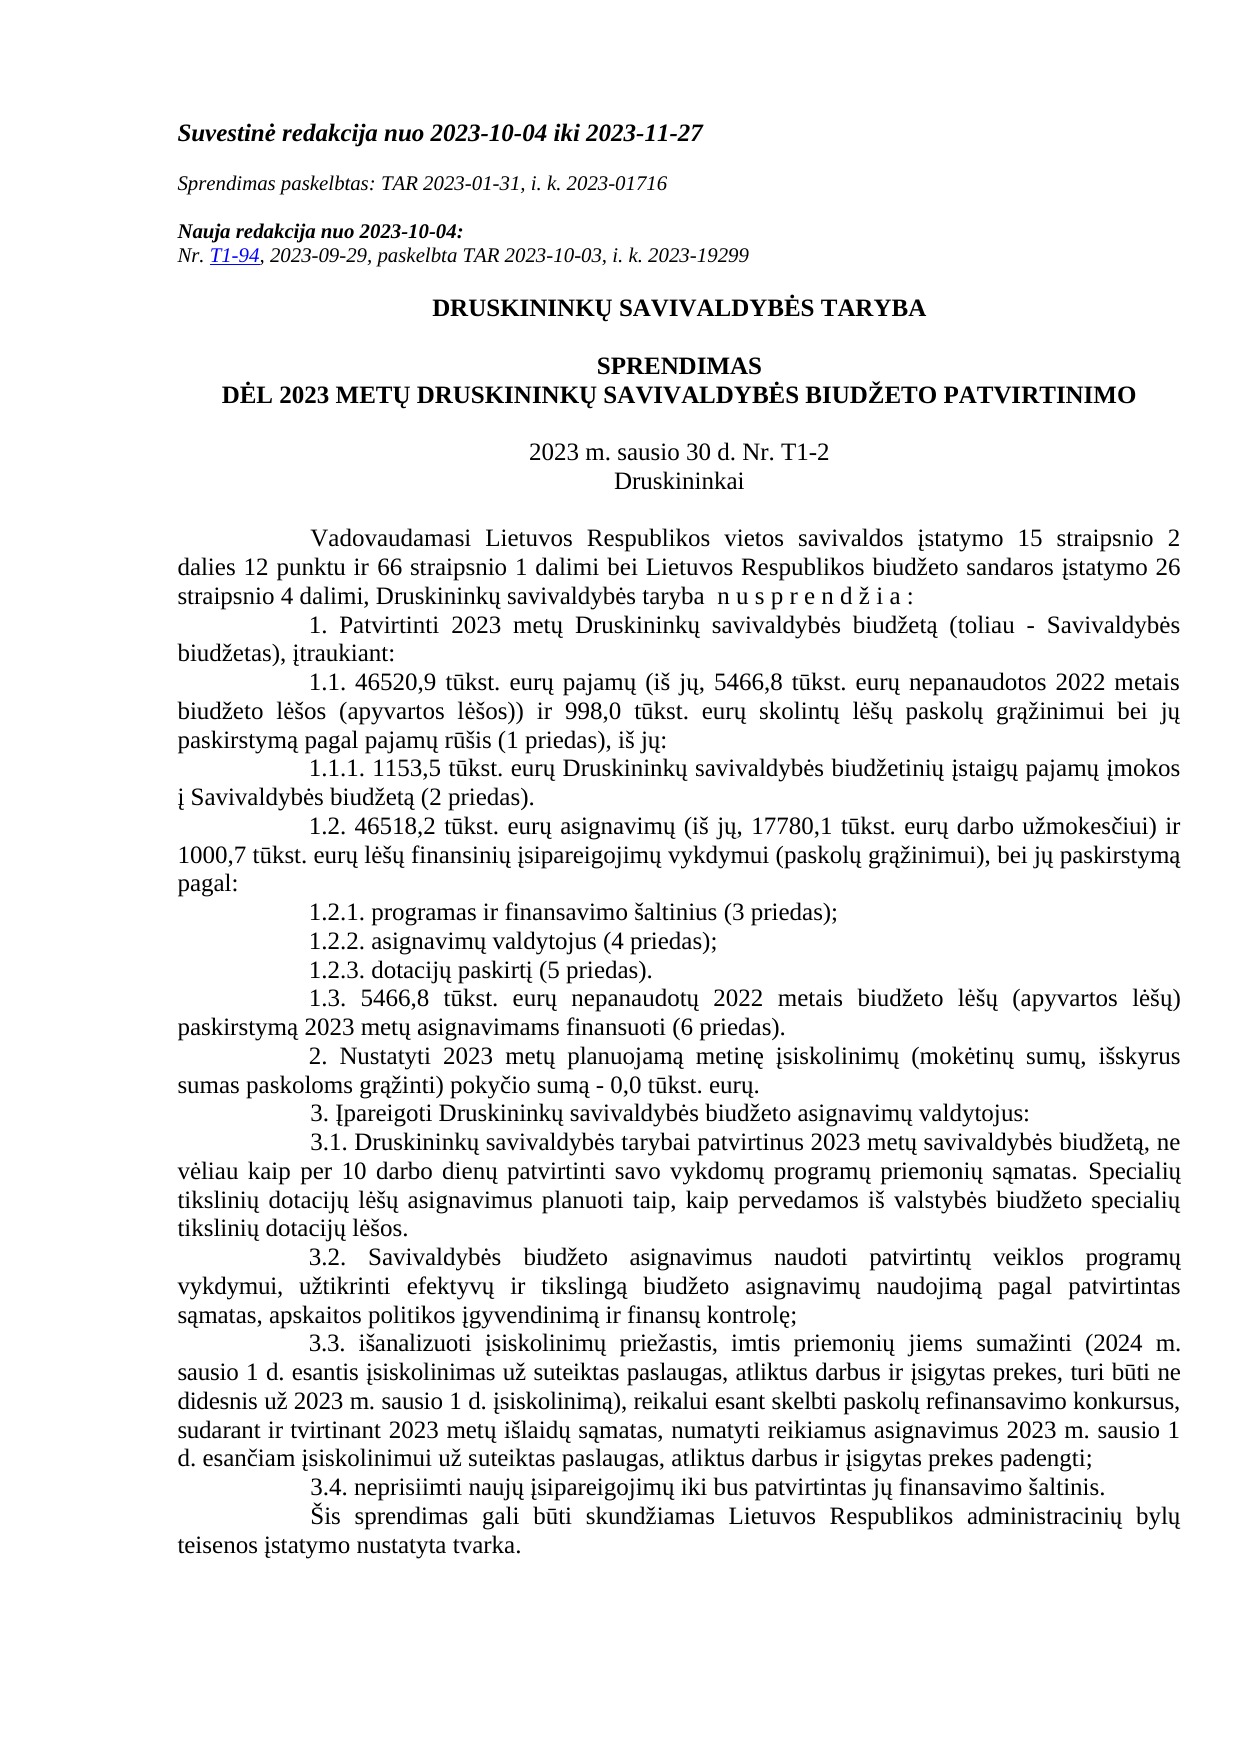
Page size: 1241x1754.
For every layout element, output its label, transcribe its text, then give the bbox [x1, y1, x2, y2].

text SPRENDIMAS [177, 351, 1181, 380]
text Šis sprendimas gali būti skundžiamas Lietuvos Respublikos administracinių bylų teisenos įstatymo nustatyta tvarka. [177, 1501, 1181, 1558]
text 1.1.1. 1153,5 tūkst. eurų Druskininkų savivaldybės biudžetinių įstaigų pajamų įmokos į Savivaldybės biudžetą (2 priedas). [177, 753, 1181, 811]
text 1. Patvirtinti 2023 metų Druskininkų savivaldybės biudžetą (toliau - Savivaldybės biudžetas), įtraukiant: [177, 610, 1181, 667]
text 2. Nustatyti 2023 metų planuojamą metinę įsiskolinimų (mokėtinų sumų, išskyrus sumas paskoloms grąžinti) pokyčio sumą - 0,0 tūkst. eurų. [177, 1041, 1181, 1098]
text Sprendimas paskelbtas: TAR 2023-01-31, i. k. 2023-01716 [177, 171, 1181, 195]
text Vadovaudamasi Lietuvos Respublikos vietos savivaldos įstatymo 15 straipsnio 2 dalies 12 punktu ir 66 straipsnio 1 dalimi bei Lietuvos Respublikos biudžeto sandaros įstatymo 26 straipsnio 4 dalimi, Druskininkų savivaldybės taryba n u s p r e n d ž i a : [177, 523, 1181, 610]
text 3.3. išanalizuoti įsiskolinimų priežastis, imtis priemonių jiems sumažinti (2024 m. sausio 1 d. esantis įsiskolinimas už suteiktas paslaugas, atliktus darbus ir įsigytas prekes, turi būti ne didesnis už 2023 m. sausio 1 d. įsiskolinimą), reikalui esant skelbti paskolų refinansavimo konkursus, sudarant ir tvirtinant 2023 metų išlaidų sąmatas, numatyti reikiamus asignavimus 2023 m. sausio 1 d. esančiam įsiskolinimui už suteiktas paslaugas, atliktus darbus ir įsigytas prekes padengti; [177, 1328, 1181, 1472]
text DRUSKININKŲ SAVIVALDYBĖS TARYBA [177, 293, 1181, 322]
text 3.2. Savivaldybės biudžeto asignavimus naudoti patvirtintų veiklos programų vykdymui, užtikrinti efektyvų ir tikslingą biudžeto asignavimų naudojimą pagal patvirtintas sąmatas, apskaitos politikos įgyvendinimą ir finansų kontrolę; [177, 1242, 1181, 1328]
text 2023 m. sausio 30 d. Nr. T1-2 [177, 437, 1181, 466]
text 3.1. Druskininkų savivaldybės tarybai patvirtinus 2023 metų savivaldybės biudžetą, ne vėliau kaip per 10 darbo dienų patvirtinti savo vykdomų programų priemonių sąmatas. Specialių tikslinių dotacijų lėšų asignavimus planuoti taip, kaip pervedamos iš valstybės biudžeto specialių tikslinių dotacijų lėšos. [177, 1127, 1181, 1242]
text 1.2.1. programas ir finansavimo šaltinius (3 priedas); [177, 897, 1181, 926]
text 1.2.2. asignavimų valdytojus (4 priedas); [177, 926, 1181, 955]
text 1.1. 46520,9 tūkst. eurų pajamų (iš jų, 5466,8 tūkst. eurų nepanaudotos 2022 metais biudžeto lėšos (apyvartos lėšos)) ir 998,0 tūkst. eurų skolintų lėšų paskolų grąžinimui bei jų paskirstymą pagal pajamų rūšis (1 priedas), iš jų: [177, 667, 1181, 753]
text 1.3. 5466,8 tūkst. eurų nepanaudotų 2022 metais biudžeto lėšų (apyvartos lėšų) paskirstymą 2023 metų asignavimams finansuoti (6 priedas). [177, 983, 1181, 1041]
text 3. Įpareigoti Druskininkų savivaldybės biudžeto asignavimų valdytojus: [177, 1098, 1181, 1127]
text 1.2. 46518,2 tūkst. eurų asignavimų (iš jų, 17780,1 tūkst. eurų darbo užmokesčiui) ir 1000,7 tūkst. eurų lėšų finansinių įsipareigojimų vykdymui (paskolų grąžinimui), bei jų paskirstymą pagal: [177, 811, 1181, 897]
text Nr. T1-94, 2023-09-29, paskelbta TAR 2023-10-03, i. k. 2023-19299 [177, 243, 1181, 267]
text Suvestinė redakcija nuo 2023-10-04 iki 2023-11-27 [177, 118, 1181, 147]
text Druskininkai [177, 466, 1181, 495]
text Nauja redakcija nuo 2023-10-04: [177, 219, 1181, 243]
text DĖL 2023 METŲ DRUSKININKŲ SAVIVALDYBĖS BIUDŽETO PATVIRTINIMO [177, 380, 1181, 408]
text 1.2.3. dotacijų paskirtį (5 priedas). [177, 955, 1181, 983]
subtitle 3.4. neprisiimti naujų įsipareigojimų iki bus patvirtintas jų finansavimo šaltinis. [177, 1472, 1181, 1501]
